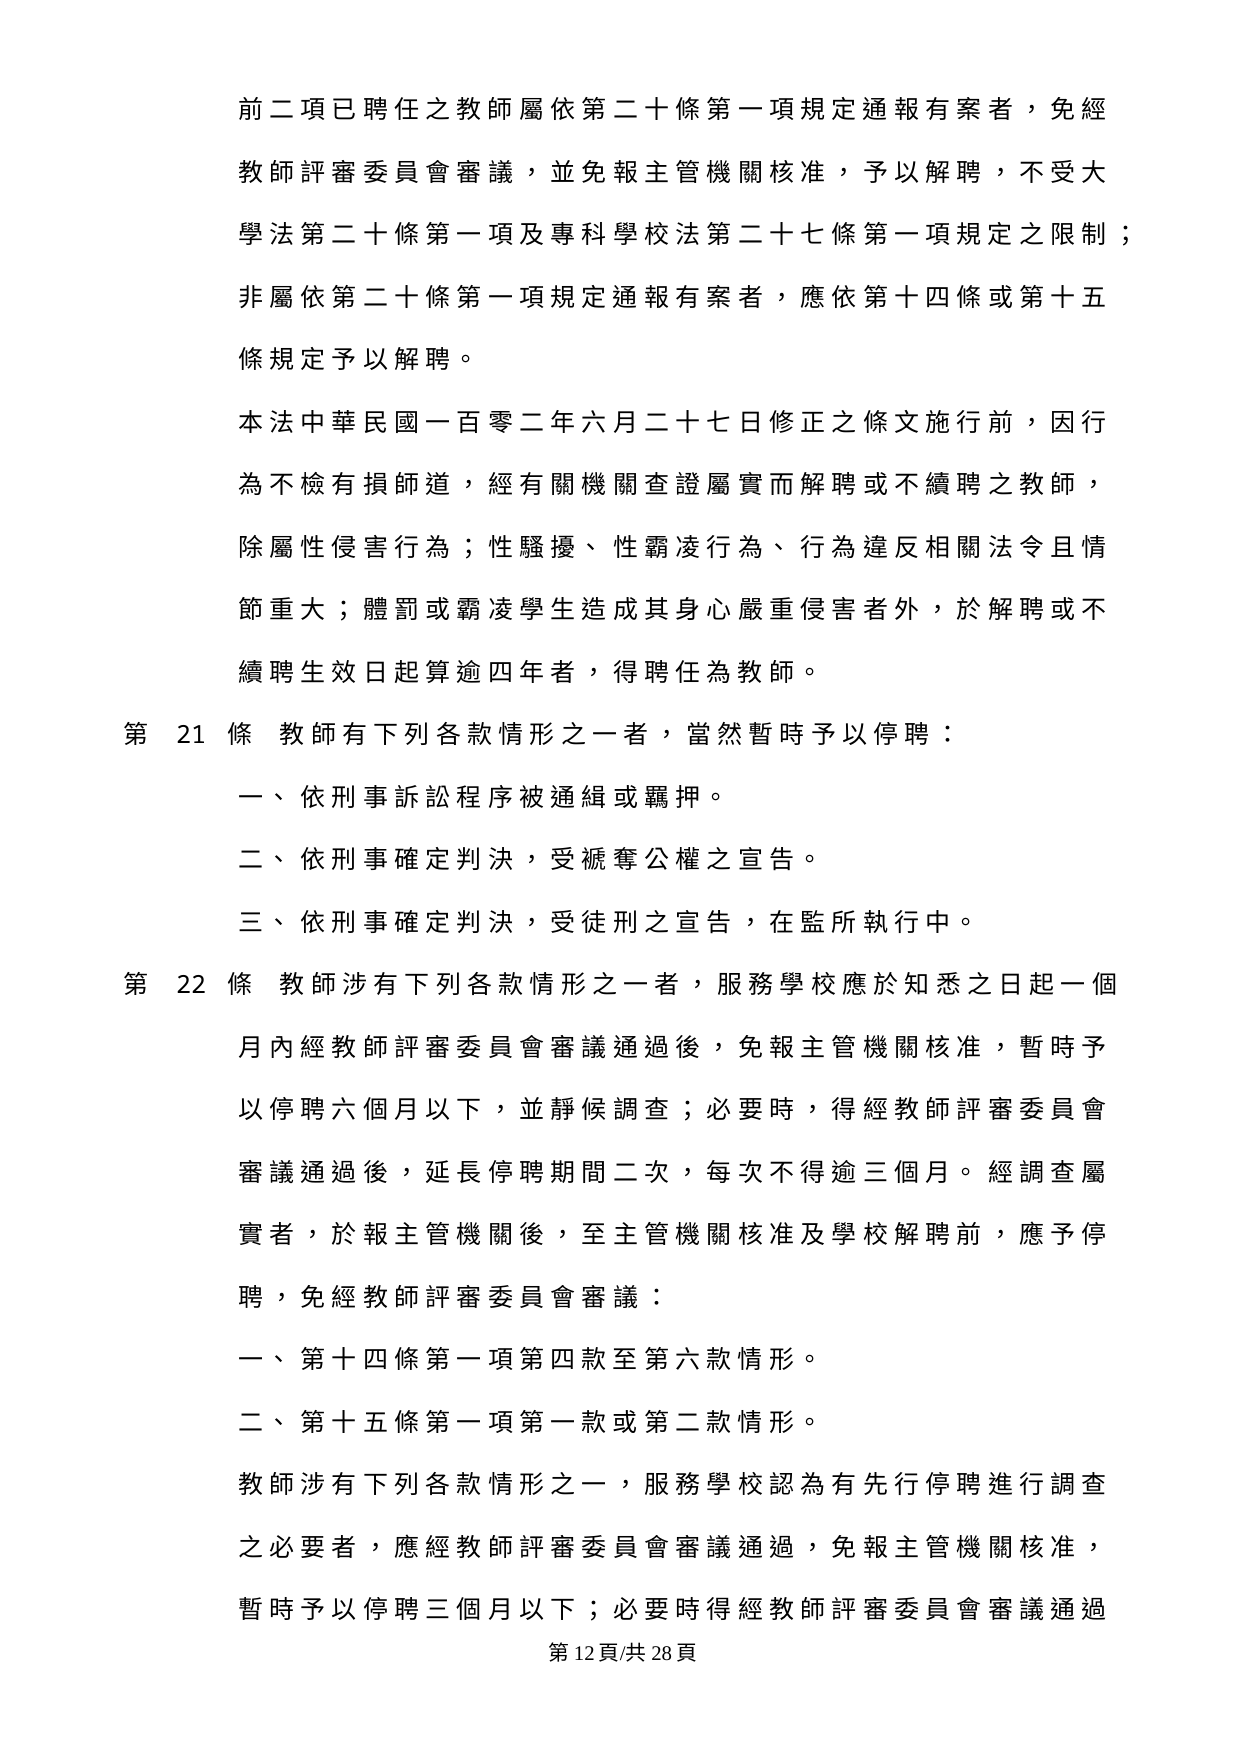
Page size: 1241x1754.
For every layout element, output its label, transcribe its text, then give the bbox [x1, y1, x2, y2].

text 前二項已聘任之教師屬依第二十條第一項規定通報有案者，免經教師評審委員會審議，並免報主管機關核准，予以解聘，不受大學法第二十條第一項及專科學校法第二十七條第一項規定之限制；非屬依第二十條第一項規定通報有案者，應依第十四條或第十五條規定予以解聘。 [232, 66, 1120, 379]
text 第 22 條 教師涉有下列各款情形之一者，服務學校應於知悉之日起一個月內經教師評審委員會審議通過後，免報主管機關核准，暫時予以停聘六個月以下，並靜候調查；必要時，得經教師評審委員會審議通過後，延長停聘期間二次，每次不得逾三個月。經調查屬實者，於報主管機關後，至主管機關核准及學校解聘前，應予停聘，免經教師評審委員會審議： [120, 941, 1120, 1316]
text 本法中華民國一百零二年六月二十七日修正之條文施行前，因行為不檢有損師道，經有關機關查證屬實而解聘或不續聘之教師，除屬性侵害行為；性騷擾、性霸凌行為、行為違反相關法令且情節重大；體罰或霸凌學生造成其身心嚴重侵害者外，於解聘或不續聘生效日起算逾四年者，得聘任為教師。 [232, 379, 1120, 691]
text 第 21 條 教師有下列各款情形之一者，當然暫時予以停聘： [120, 691, 1120, 754]
text 三、依刑事確定判決，受徒刑之宣告，在監所執行中。 [232, 879, 1120, 941]
text 一、依刑事訴訟程序被通緝或羈押。 [232, 754, 1120, 816]
text 教師涉有下列各款情形之一，服務學校認為有先行停聘進行調查之必要者，應經教師評審委員會審議通過，免報主管機關核准，暫時予以停聘三個月以下；必要時得經教師評審委員會審議通過 [232, 1441, 1120, 1629]
text 一、第十四條第一項第四款至第六款情形。 [232, 1316, 1120, 1379]
text 二、依刑事確定判決，受褫奪公權之宣告。 [232, 816, 1120, 879]
text 二、第十五條第一項第一款或第二款情形。 [232, 1379, 1120, 1441]
